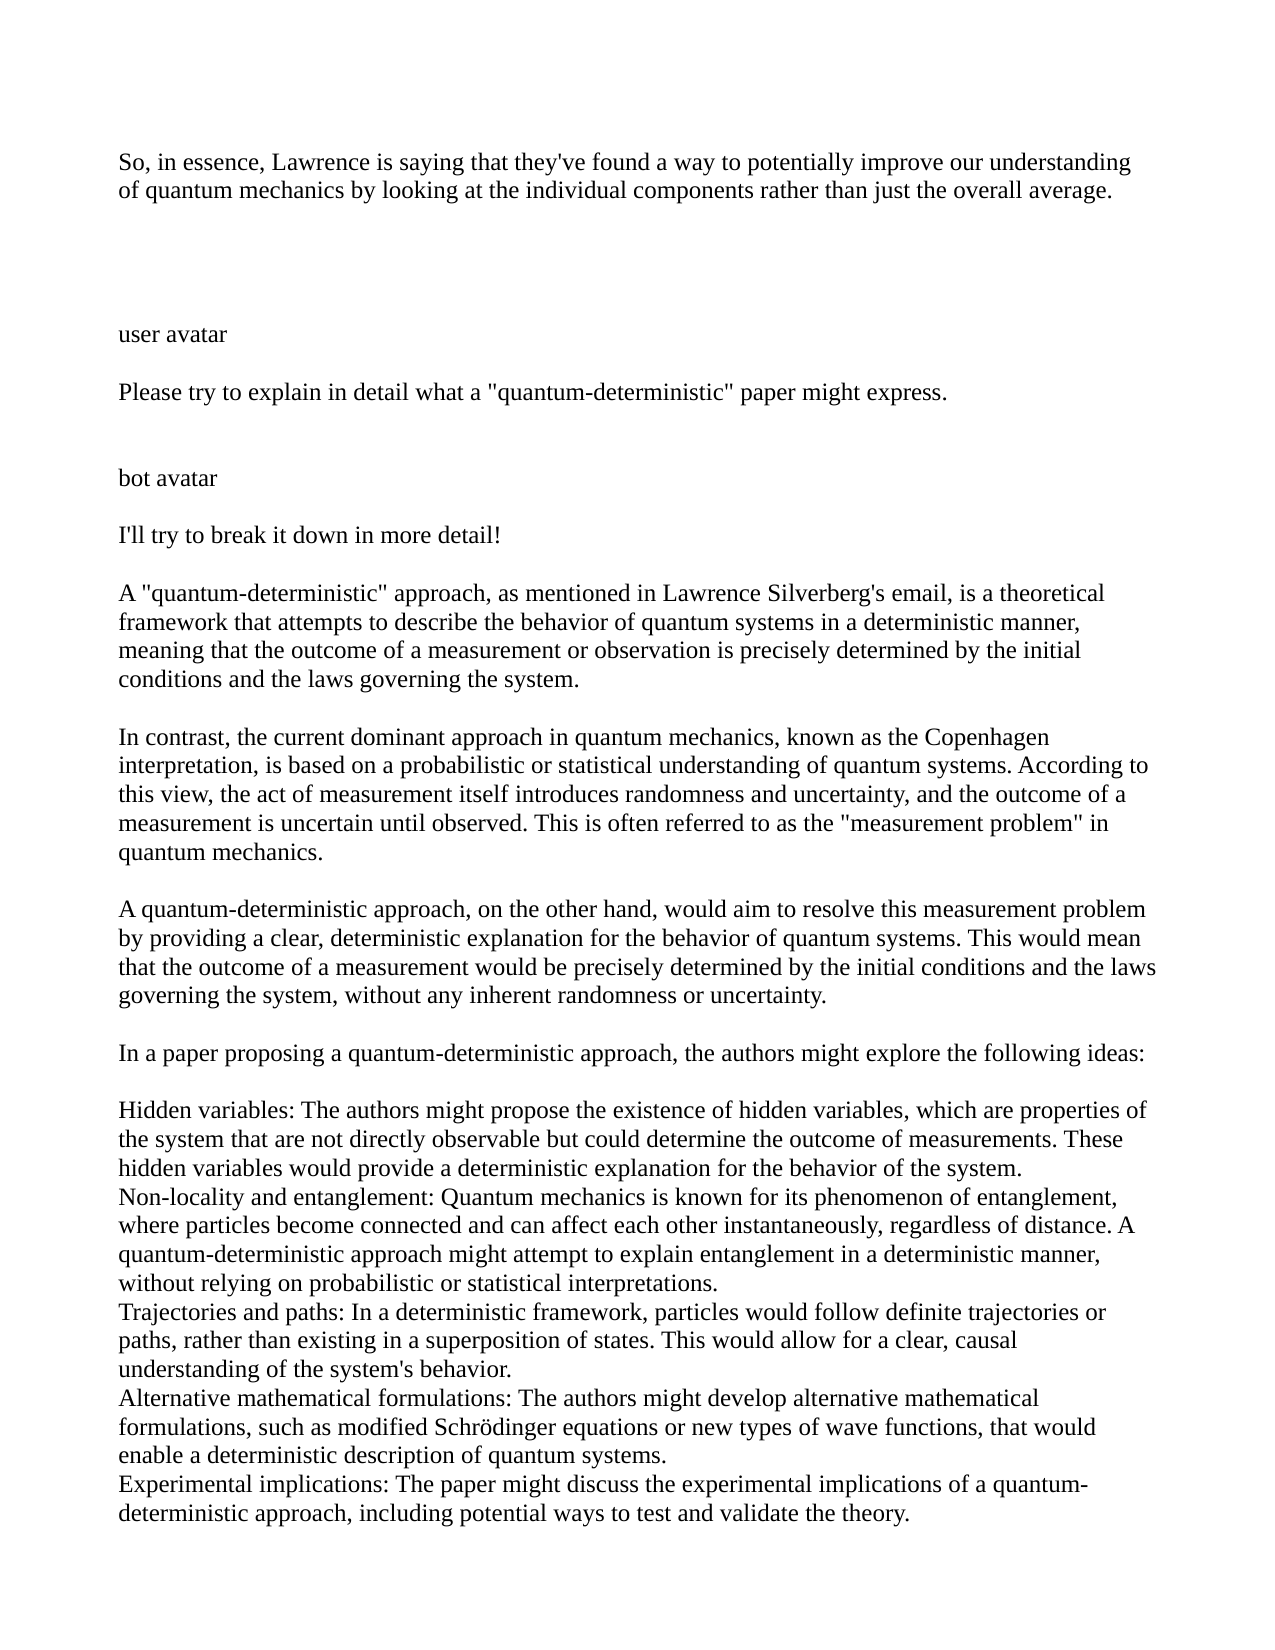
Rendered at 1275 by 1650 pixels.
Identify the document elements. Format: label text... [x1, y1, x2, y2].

text In contrast, the current dominant approach in quantum mechanics, known as the Copenhagen interpretation, is based on a probabilistic or statistical understanding of quantum systems. According to this view, the act of measurement itself introduces randomness and uncertainty, and the outcome of a measurement is uncertain until observed. This is often referred to as the "measurement problem" in quantum mechanics. [118, 722, 1157, 866]
text Experimental implications: The paper might discuss the experimental implications of a quantum-deterministic approach, including potential ways to test and validate the theory. [118, 1469, 1157, 1527]
text A "quantum-deterministic" approach, as mentioned in Lawrence Silverberg's email, is a theoretical framework that attempts to describe the behavior of quantum systems in a deterministic manner, meaning that the outcome of a measurement or observation is precisely determined by the initial conditions and the laws governing the system. [118, 578, 1157, 693]
text Trajectories and paths: In a deterministic framework, particles would follow definite trajectories or paths, rather than existing in a superposition of states. This would allow for a clear, causal understanding of the system's behavior. [118, 1297, 1157, 1383]
text user avatar [118, 319, 1157, 348]
text So, in essence, Lawrence is saying that they've found a way to potentially improve our understanding of quantum mechanics by looking at the individual components rather than just the overall average. [118, 147, 1157, 204]
text Non-locality and entanglement: Quantum mechanics is known for its phenomenon of entanglement, where particles become connected and can affect each other instantaneously, regardless of distance. A quantum-deterministic approach might attempt to explain entanglement in a deterministic manner, without relying on probabilistic or statistical interpretations. [118, 1182, 1157, 1297]
text bot avatar [118, 463, 1157, 492]
text Alternative mathematical formulations: The authors might develop alternative mathematical formulations, such as modified Schrödinger equations or new types of wave functions, that would enable a deterministic description of quantum systems. [118, 1383, 1157, 1469]
text I'll try to break it down in more detail! [118, 521, 1157, 549]
text In a paper proposing a quantum-deterministic approach, the authors might explore the following ideas: [118, 1038, 1157, 1067]
text Hidden variables: The authors might propose the existence of hidden variables, which are properties of the system that are not directly observable but could determine the outcome of measurements. These hidden variables would provide a deterministic explanation for the behavior of the system. [118, 1096, 1157, 1182]
text A quantum-deterministic approach, on the other hand, would aim to resolve this measurement problem by providing a clear, deterministic explanation for the behavior of quantum systems. This would mean that the outcome of a measurement would be precisely determined by the initial conditions and the laws governing the system, without any inherent randomness or uncertainty. [118, 894, 1157, 1009]
text Please try to explain in detail what a "quantum-deterministic" paper might express. [118, 377, 1157, 406]
